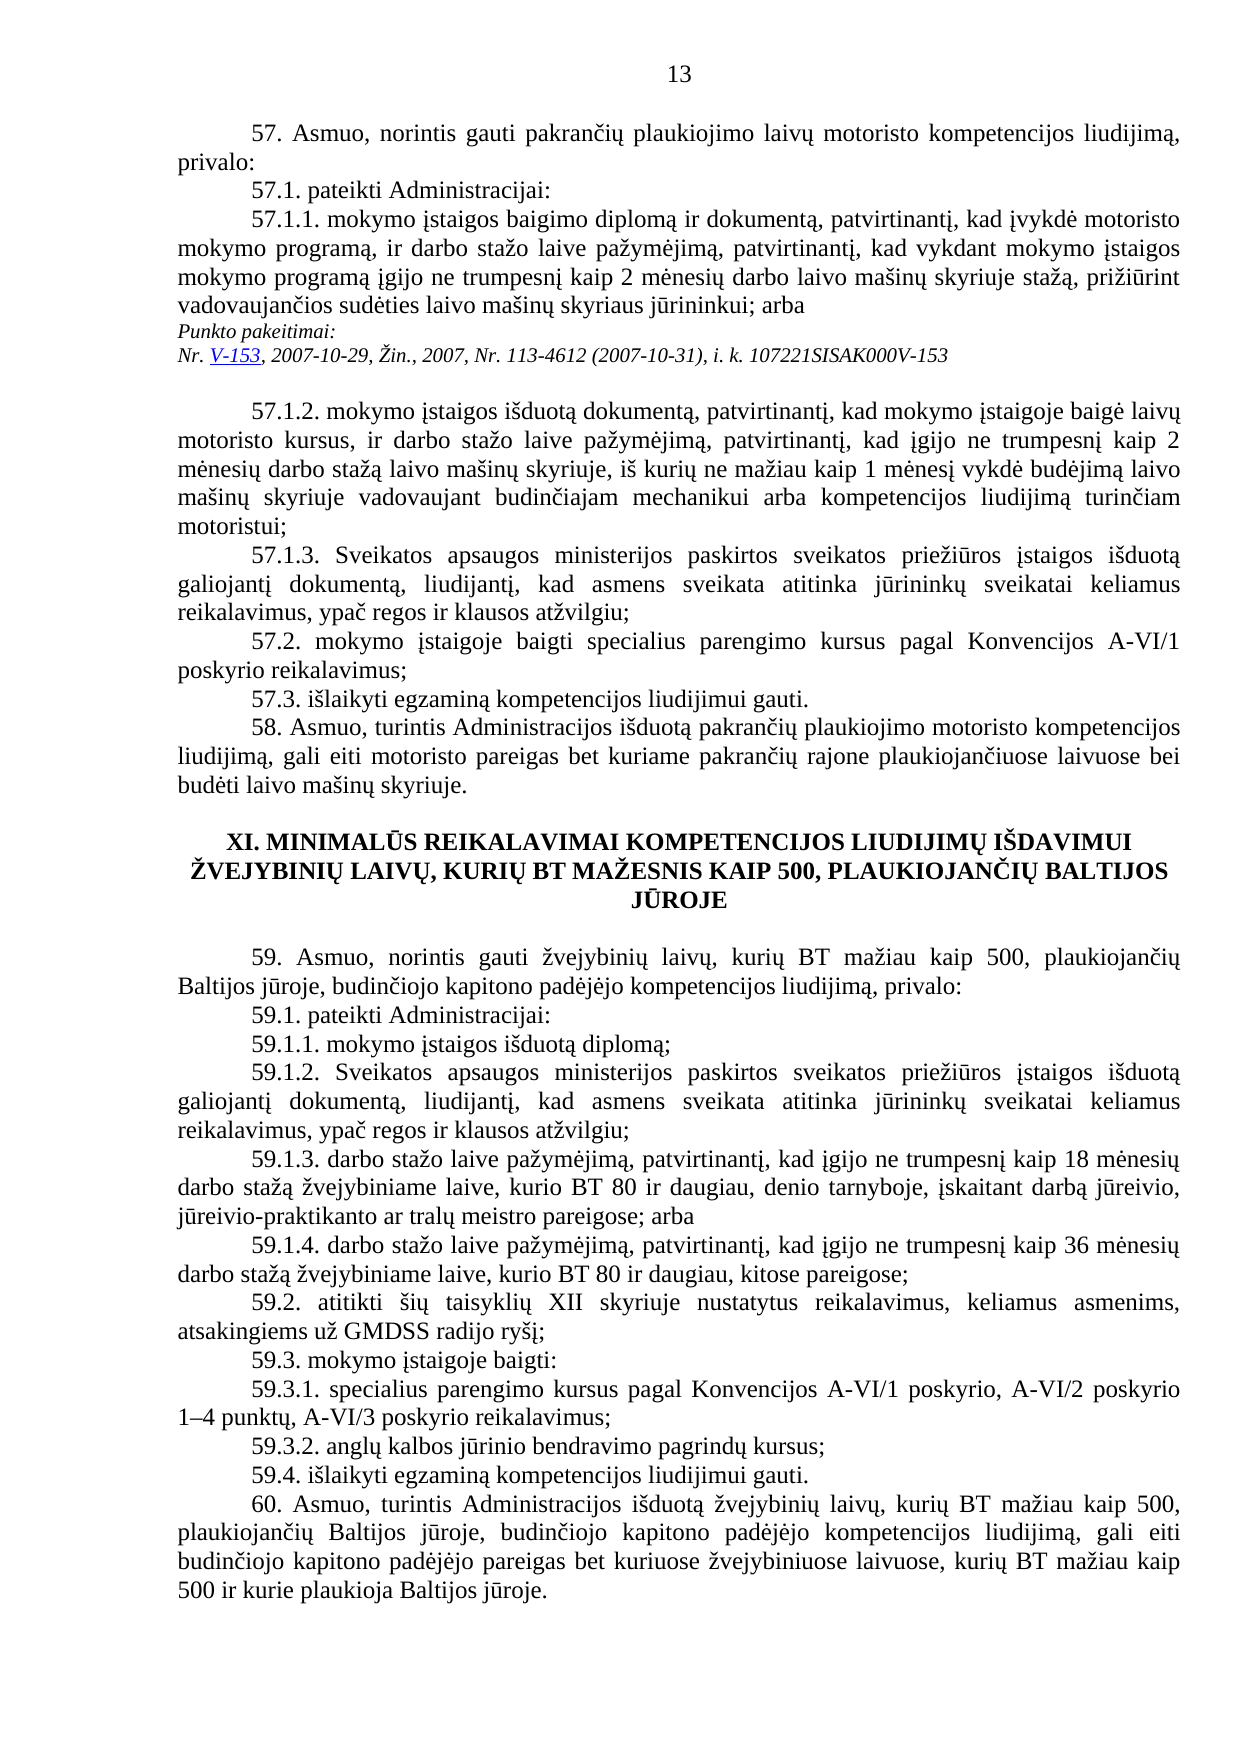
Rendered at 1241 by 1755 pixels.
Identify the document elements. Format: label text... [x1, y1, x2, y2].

text 57.1. pateikti Administracijai: [177, 176, 1181, 204]
text 59.1.3. darbo stažo laive pažymėjimą, patvirtinantį, kad įgijo ne trumpesnį kaip 18 mėnesių darbo stažą žvejybiniame laive, kurio BT 80 ir daugiau, denio tarnyboje, įskaitant darbą jūreivio, jūreivio-praktikanto ar tralų meistro pareigose; arba [177, 1144, 1181, 1230]
text 59.3.1. specialius parengimo kursus pagal Konvencijos A-VI/1 poskyrio, A-VI/2 poskyrio 1–4 punktų, A-VI/3 poskyrio reikalavimus; [177, 1374, 1181, 1431]
text Punkto pakeitimai: [177, 319, 1181, 343]
text 58. Asmuo, turintis Administracijos išduotą pakrančių plaukiojimo motoristo kompetencijos liudijimą, gali eiti motoristo pareigas bet kuriame pakrančių rajone plaukiojančiuose laivuose bei budėti laivo mašinų skyriuje. [177, 712, 1181, 799]
text 57.2. mokymo įstaigoje baigti specialius parengimo kursus pagal Konvencijos A-VI/1 poskyrio reikalavimus; [177, 626, 1181, 684]
text 57.3. išlaikyti egzaminą kompetencijos liudijimui gauti. [177, 684, 1181, 712]
text 57.1.1. mokymo įstaigos baigimo diplomą ir dokumentą, patvirtinantį, kad įvykdė motoristo mokymo programą, ir darbo stažo laive pažymėjimą, patvirtinantį, kad vykdant mokymo įstaigos mokymo programą įgijo ne trumpesnį kaip 2 mėnesių darbo laivo mašinų skyriuje stažą, prižiūrint vadovaujančios sudėties laivo mašinų skyriaus jūrininkui; arba [177, 204, 1181, 319]
text 59.4. išlaikyti egzaminą kompetencijos liudijimui gauti. [177, 1460, 1181, 1489]
text Nr. V-153, 2007-10-29, Žin., 2007, Nr. 113-4612 (2007-10-31), i. k. 107221SISAK000V-153 [177, 343, 1181, 367]
text 57.1.3. Sveikatos apsaugos ministerijos paskirtos sveikatos priežiūros įstaigos išduotą galiojantį dokumentą, liudijantį, kad asmens sveikata atitinka jūrininkų sveikatai keliamus reikalavimus, ypač regos ir klausos atžvilgiu; [177, 540, 1181, 626]
text 57.1.2. mokymo įstaigos išduotą dokumentą, patvirtinantį, kad mokymo įstaigoje baigė laivų motoristo kursus, ir darbo stažo laive pažymėjimą, patvirtinantį, kad įgijo ne trumpesnį kaip 2 mėnesių darbo stažą laivo mašinų skyriuje, iš kurių ne mažiau kaip 1 mėnesį vykdė budėjimą laivo mašinų skyriuje vadovaujant budinčiajam mechanikui arba kompetencijos liudijimą turinčiam motoristui; [177, 396, 1181, 540]
text 59.1.1. mokymo įstaigos išduotą diplomą; [177, 1029, 1181, 1057]
text 60. Asmuo, turintis Administracijos išduotą žvejybinių laivų, kurių BT mažiau kaip 500, plaukiojančių Baltijos jūroje, budinčiojo kapitono padėjėjo kompetencijos liudijimą, gali eiti budinčiojo kapitono padėjėjo pareigas bet kuriuose žvejybiniuose laivuose, kurių BT mažiau kaip 500 ir kurie plaukioja Baltijos jūroje. [177, 1489, 1181, 1604]
text 59.3. mokymo įstaigoje baigti: [177, 1345, 1181, 1374]
text 59. Asmuo, norintis gauti žvejybinių laivų, kurių BT mažiau kaip 500, plaukiojančių Baltijos jūroje, budinčiojo kapitono padėjėjo kompetencijos liudijimą, privalo: [177, 942, 1181, 1000]
text 59.1.4. darbo stažo laive pažymėjimą, patvirtinantį, kad įgijo ne trumpesnį kaip 36 mėnesių darbo stažą žvejybiniame laive, kurio BT 80 ir daugiau, kitose pareigose; [177, 1230, 1181, 1287]
text XI. MINIMALŪS REIKALAVIMAI KOMPETENCIJOS LIUDIJIMŲ IŠDAVIMUI ŽVEJYBINIŲ LAIVŲ, KURIŲ BT MAŽESNIS KAIP 500, PLAUKIOJANČIŲ BALTIJOS JŪROJE [177, 827, 1181, 914]
text 57. Asmuo, norintis gauti pakrančių plaukiojimo laivų motoristo kompetencijos liudijimą, privalo: [177, 118, 1181, 176]
text 59.3.2. anglų kalbos jūrinio bendravimo pagrindų kursus; [177, 1431, 1181, 1460]
text 59.1.2. Sveikatos apsaugos ministerijos paskirtos sveikatos priežiūros įstaigos išduotą galiojantį dokumentą, liudijantį, kad asmens sveikata atitinka jūrininkų sveikatai keliamus reikalavimus, ypač regos ir klausos atžvilgiu; [177, 1057, 1181, 1144]
text 59.1. pateikti Administracijai: [177, 1000, 1181, 1029]
text 59.2. atitikti šių taisyklių XII skyriuje nustatytus reikalavimus, keliamus asmenims, atsakingiems už GMDSS radijo ryšį; [177, 1287, 1181, 1345]
